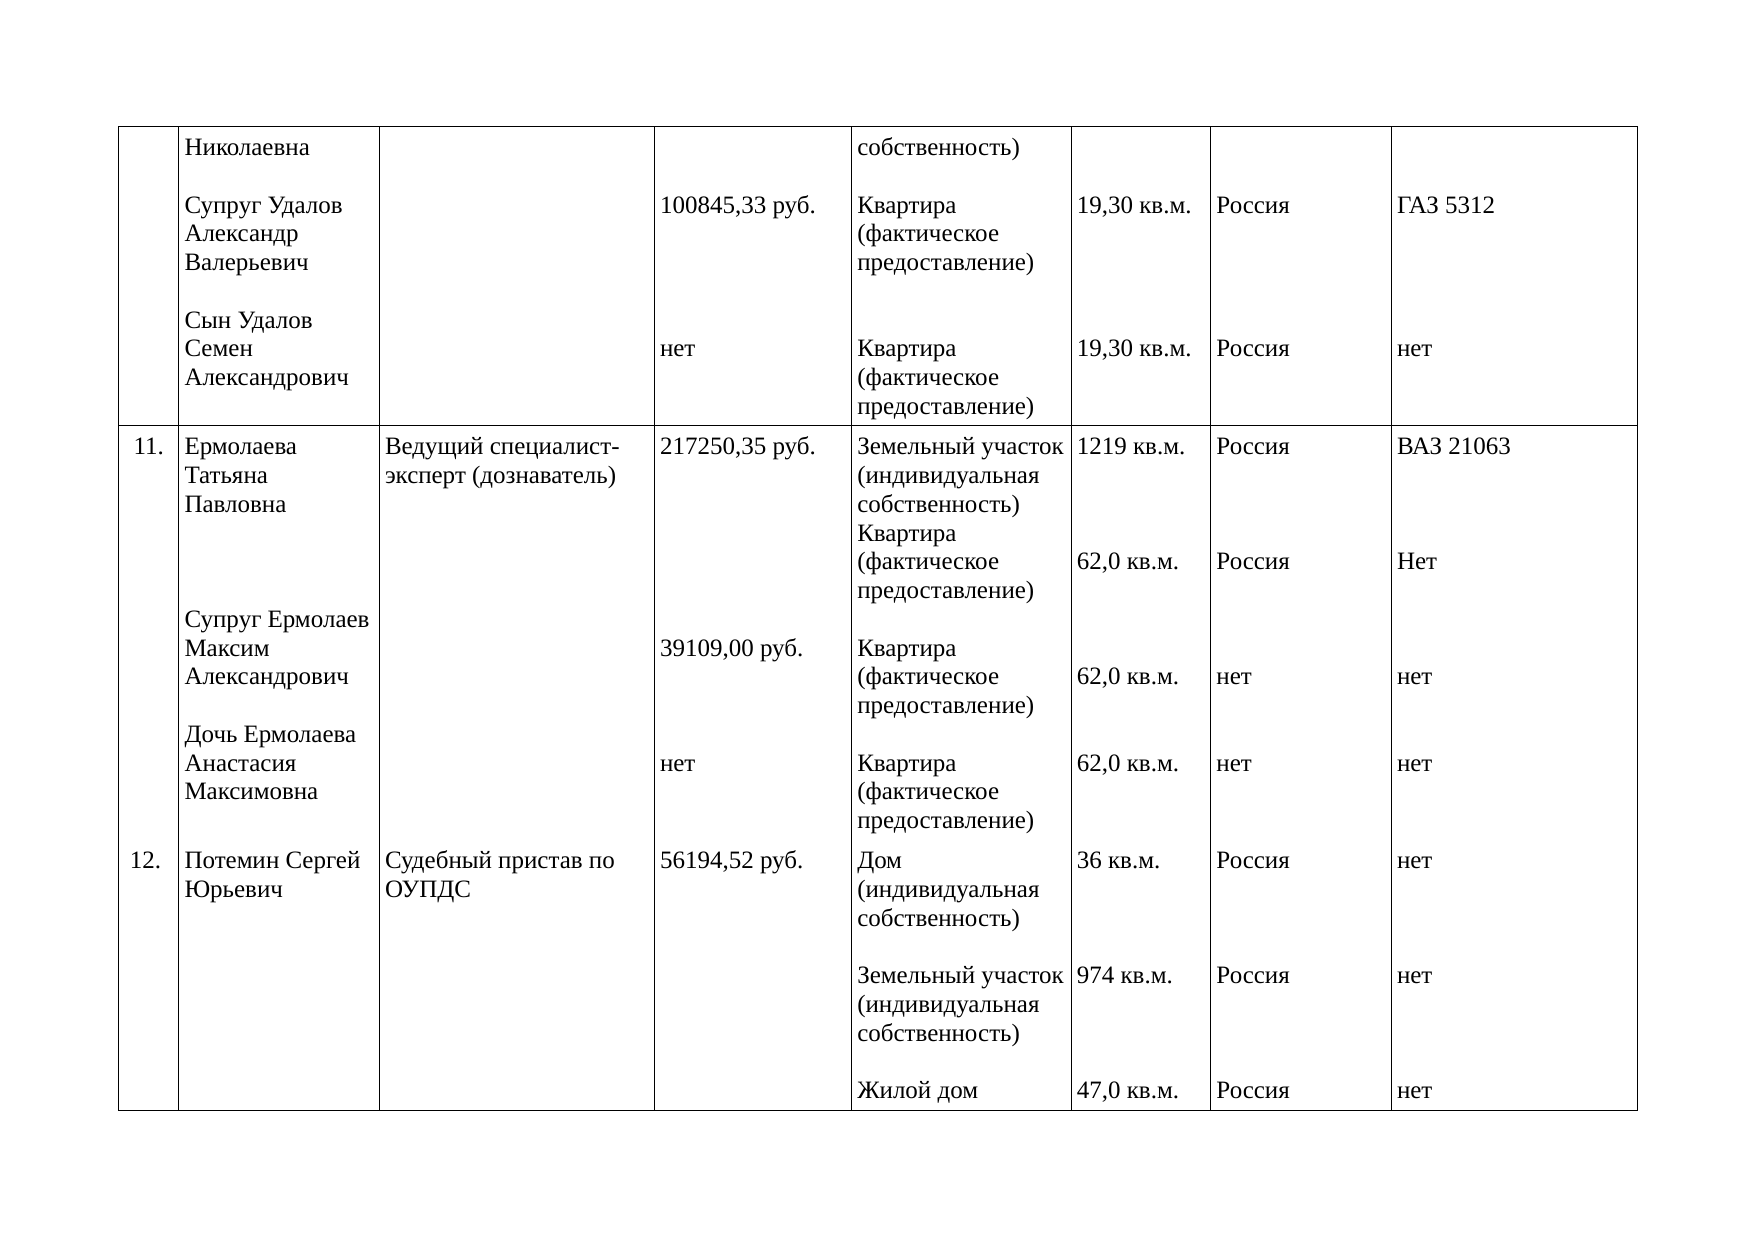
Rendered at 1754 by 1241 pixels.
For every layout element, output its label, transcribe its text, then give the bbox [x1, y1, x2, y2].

table_cell ГАЗ 5312 нет [1392, 127, 1637, 425]
table_cell собственность) Квартира (фактическое предоставление) Квартира (фактическое предоставление) [852, 127, 1071, 425]
table_cell 12. [119, 840, 178, 1110]
table_cell 100845,33 руб. нет [655, 127, 851, 425]
table_cell Россия Россия [1211, 127, 1391, 425]
table_cell Дом (индивидуальная собственность) Земельный участок (индивидуальная собственность) Жилой дом [852, 840, 1071, 1110]
table_cell Россия Россия Россия [1211, 840, 1391, 1110]
table_cell Судебный пристав по ОУПДС [380, 840, 654, 1110]
table_cell 56194,52 руб. [655, 840, 851, 1110]
table_cell Ведущий специалист-эксперт (дознаватель) [380, 426, 654, 839]
table_cell 217250,35 руб. 39109,00 руб. нет [655, 426, 851, 839]
table_cell 1219 кв.м. 62,0 кв.м. 62,0 кв.м. 62,0 кв.м. [1072, 426, 1210, 839]
table_cell [380, 127, 654, 425]
table_cell Потемин Сергей Юрьевич [179, 840, 379, 1110]
table_cell Ермолаева Татьяна Павловна Супруг Ермолаев Максим Александрович Дочь Ермолаева Анастасия Максимовна [179, 426, 379, 839]
table_cell Земельный участок (индивидуальная собственность) Квартира (фактическое предоставление) Квартира (фактическое предоставление) Квартира (фактическое предоставление) [852, 426, 1071, 839]
table_cell Россия Россия нет нет [1211, 426, 1391, 839]
table_cell Николаевна Супруг Удалов Александр Валерьевич Сын Удалов Семен Александрович [179, 127, 379, 425]
table_cell [119, 127, 178, 425]
table_cell нет нет нет [1392, 840, 1637, 1110]
table_cell 19,30 кв.м. 19,30 кв.м. [1072, 127, 1210, 425]
table_cell 36 кв.м. 974 кв.м. 47,0 кв.м. [1072, 840, 1210, 1110]
table_cell ВАЗ 21063 Нет нет нет [1392, 426, 1637, 839]
table_cell 11. [119, 426, 178, 839]
